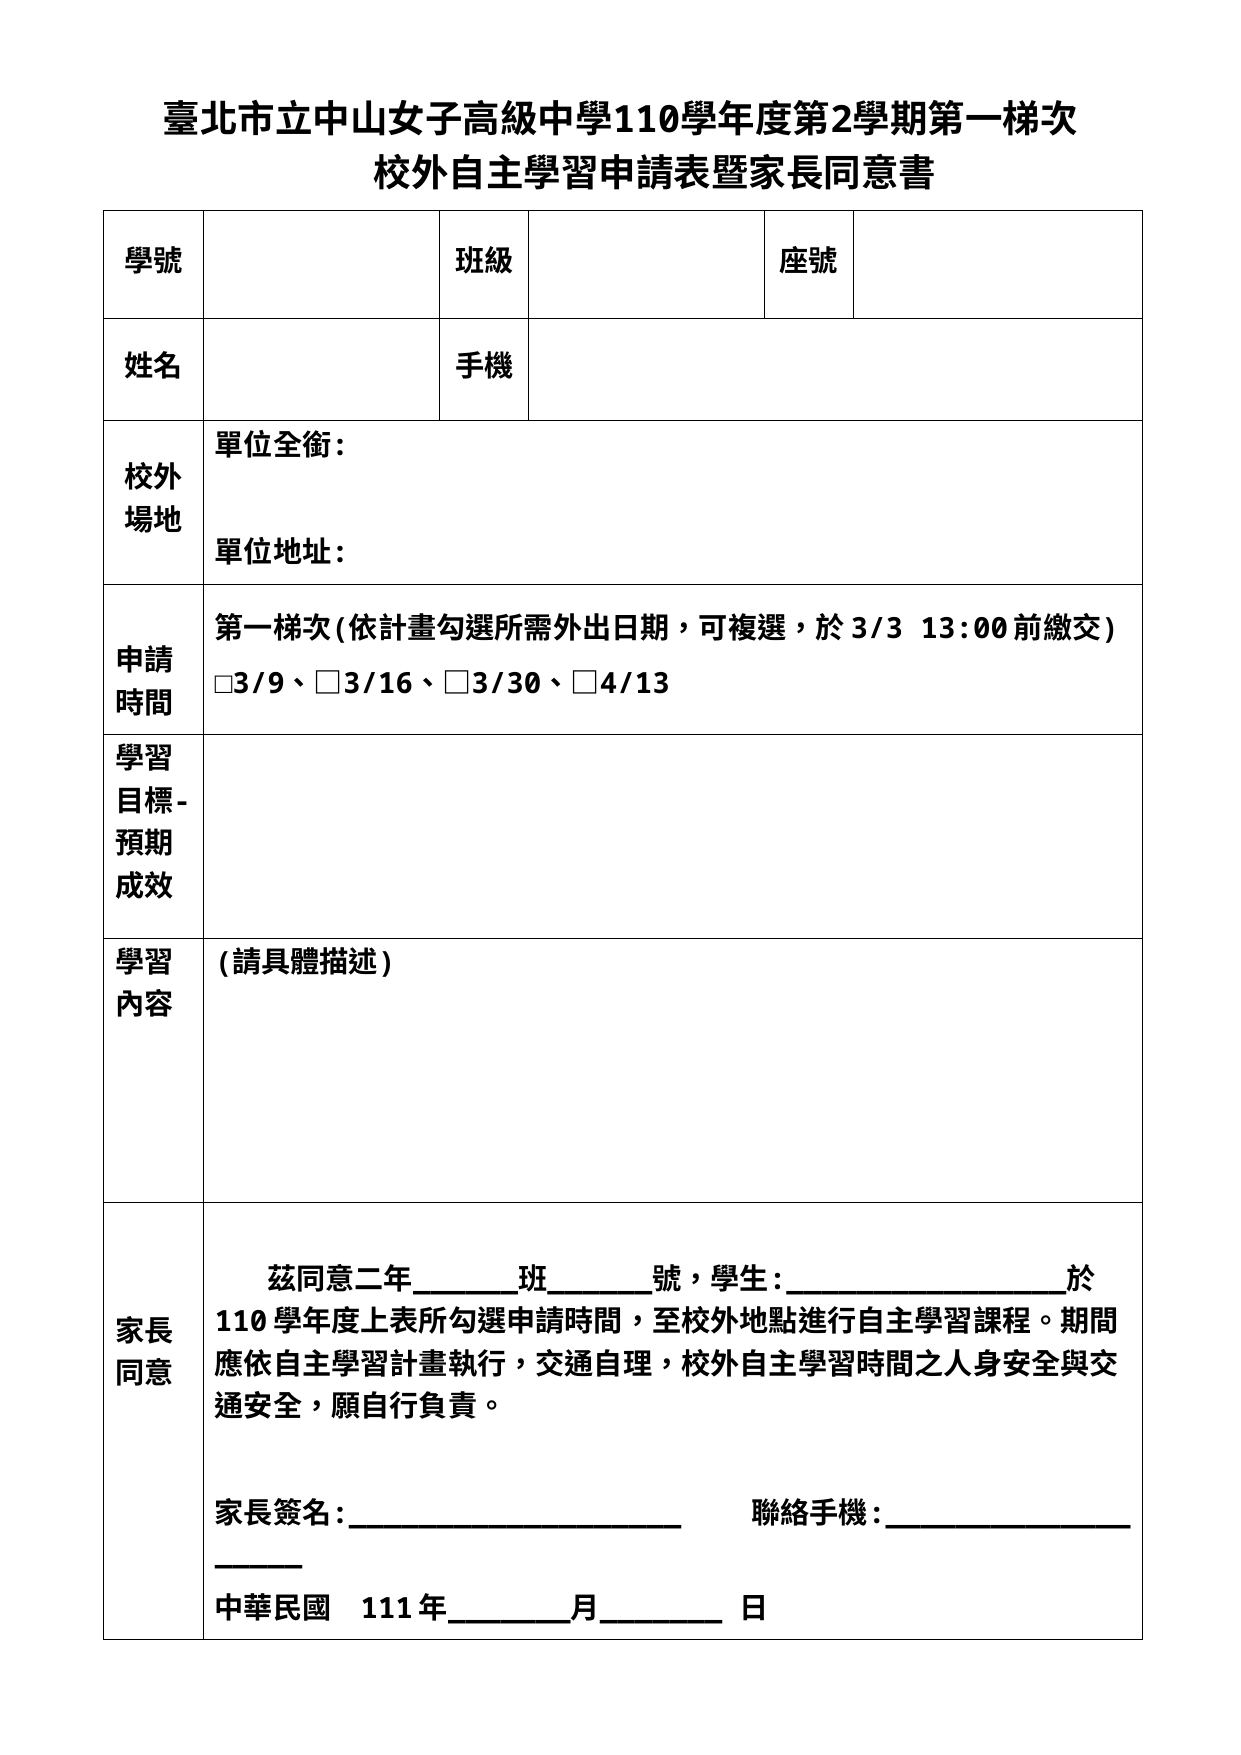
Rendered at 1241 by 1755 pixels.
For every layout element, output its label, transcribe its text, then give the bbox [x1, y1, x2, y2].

table_header [204, 211, 439, 318]
table_header 座號 [765, 211, 853, 318]
table_cell (請具體描述) [204, 939, 1142, 1202]
table_cell [529, 319, 1142, 420]
table_cell 姓名 [104, 319, 203, 420]
table_header [854, 211, 1142, 318]
text 臺北市立中山女子高級中學110學年度第2學期第一梯次 [103, 89, 1137, 143]
table_cell 家長同意 [104, 1203, 203, 1639]
table_header 班級 [440, 211, 528, 318]
table_cell 第一梯次(依計畫勾選所需外出日期，可複選，於3/3 13:00前繳交) □3/9、□3/16、□3/30、□4/13 [204, 585, 1142, 734]
table_cell 申請時間 [104, 585, 203, 734]
table_cell 茲同意二年______班______號，學生:_____­­­­­­­­­­­­­­___________於110學年度上表所勾選申請時間，至校外地點進行自主學習課程。期間應依自主學習計畫執行，交通自理，校外自主學習時間之人身安全與交通安全，願自行負責。 家長簽名:­___________________ 聯絡手機:___________________ 中華民國 111年_______月_______ 日 [204, 1203, 1142, 1639]
text 校外自主學習申請表暨家長同意書 [103, 143, 1137, 198]
table_header 學號 [104, 211, 203, 318]
table_cell 手機 [440, 319, 528, 420]
table_cell 校外場地 [104, 421, 203, 584]
table_cell 單位全銜: 單位地址: [204, 421, 1142, 584]
table_cell [204, 735, 1142, 938]
table_cell [204, 319, 439, 420]
table_cell 學習內容 [104, 939, 203, 1202]
table_cell 學習目標-預期成效 [104, 735, 203, 938]
table_header [529, 211, 764, 318]
